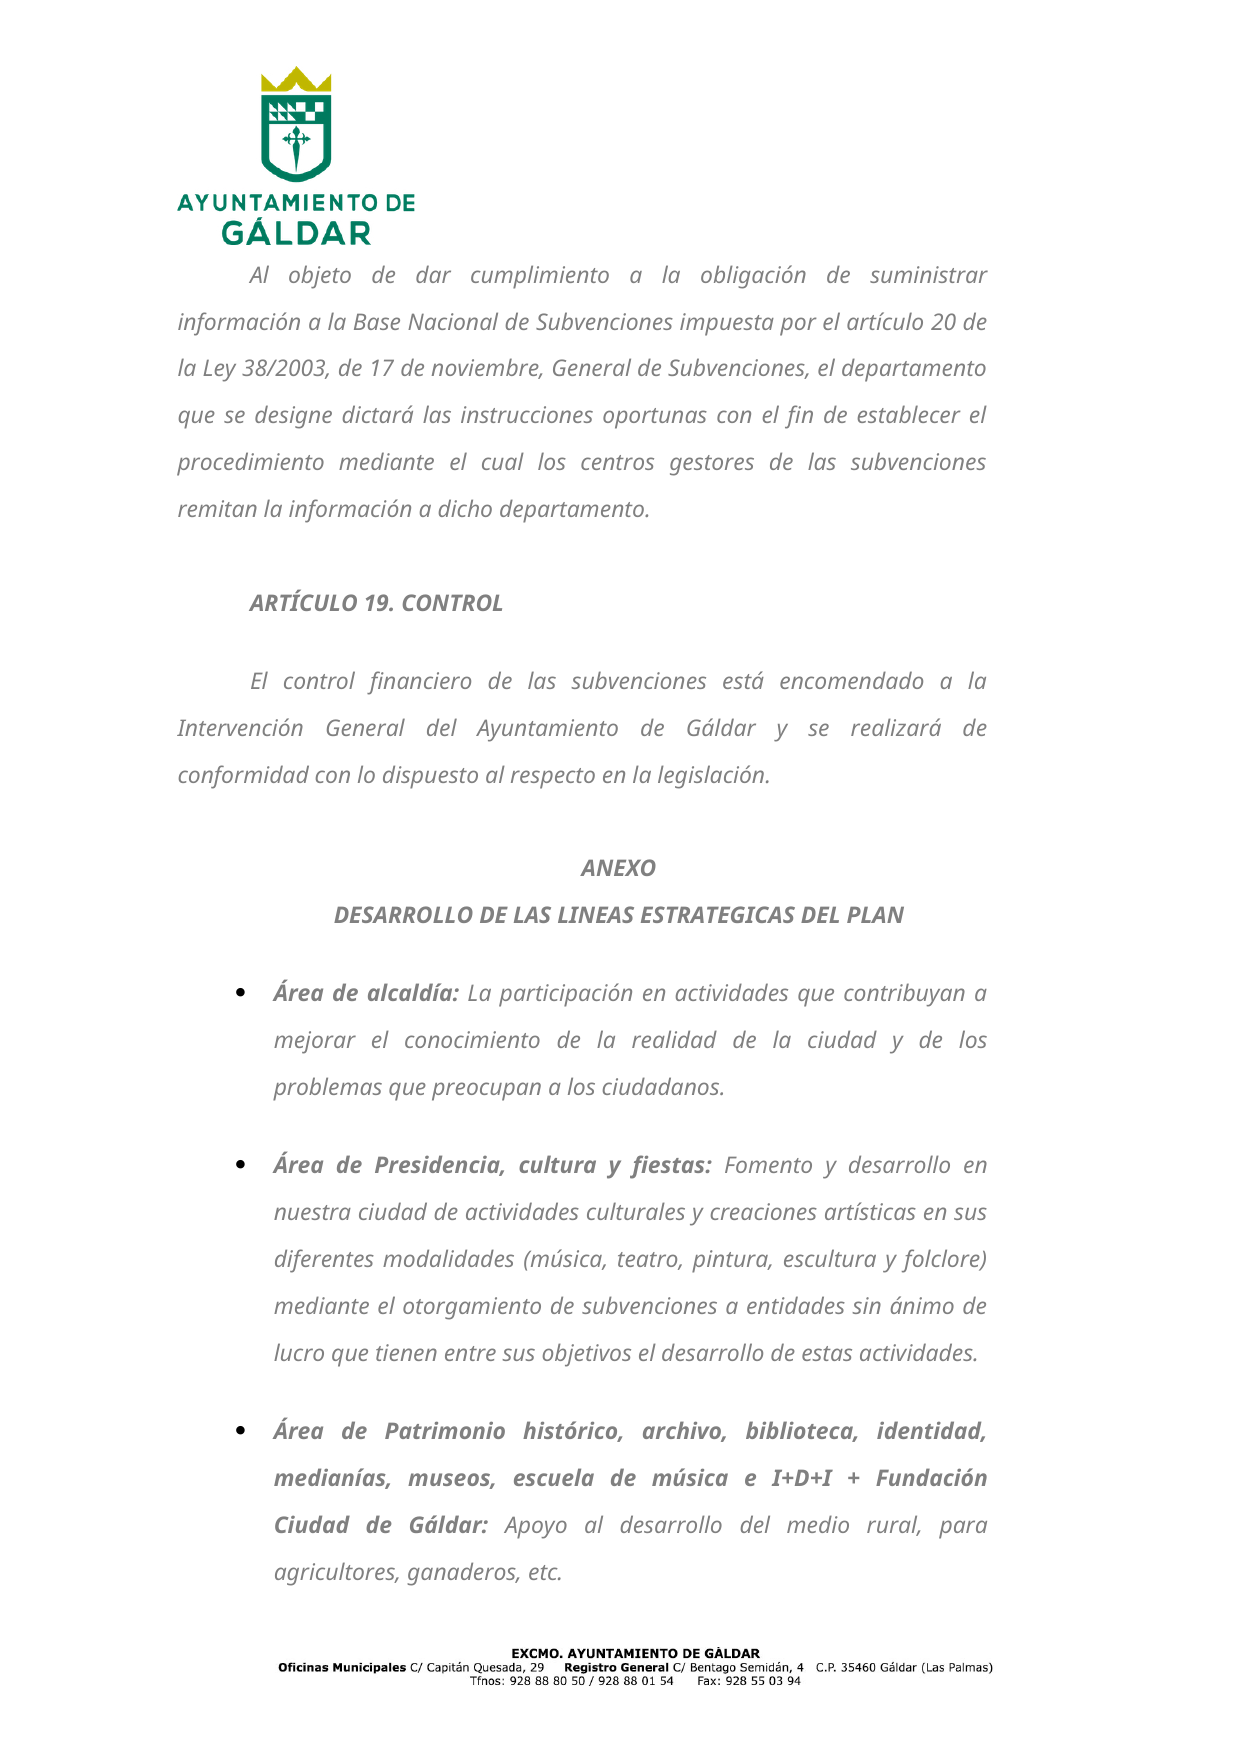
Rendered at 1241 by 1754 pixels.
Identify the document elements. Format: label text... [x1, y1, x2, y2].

picture [177, 66, 415, 245]
text ANEXO [177, 852, 988, 883]
list Área de alcaldía: La participación en actividades que contribuyan a mejorar el conocimiento de la realidad de la ciudad y de los problemas que preocupan a los ciudadanos. [236, 977, 988, 1102]
text Al objeto de dar cumplimiento a la obligación de suministrar información a la Base Nacional de Subvenciones impuesta por el artículo 20 de la Ley 38/2003, de 17 de noviembre, General de Subvenciones, el departamento que se designe dictará las instrucciones oportunas con el fin de establecer el procedimiento mediante el cual los centros gestores de las subvenciones remitan la información a dicho departamento. [177, 258, 988, 524]
list Área de Presidencia, cultura y fiestas: Fomento y desarrollo en nuestra ciudad de actividades culturales y creaciones artísticas en sus diferentes modalidades (música, teatro, pintura, escultura y folclore) mediante el otorgamiento de subvenciones a entidades sin ánimo de lucro que tienen entre sus objetivos el desarrollo de estas actividades. [236, 1149, 988, 1368]
text ARTÍCULO 19. CONTROL [177, 587, 988, 618]
picture [254, 1647, 1027, 1686]
text DESARROLLO DE LAS LINEAS ESTRATEGICAS DEL PLAN [177, 899, 988, 930]
text El control financiero de las subvenciones está encomendado a la Intervención General del Ayuntamiento de Gáldar y se realizará de conformidad con lo dispuesto al respecto en la legislación. [177, 665, 988, 790]
list Área de Patrimonio histórico, archivo, biblioteca, identidad, medianías, museos, escuela de música e I+D+I + Fundación Ciudad de Gáldar: Apoyo al desarrollo del medio rural, para agricultores, ganaderos, etc. [236, 1415, 988, 1587]
